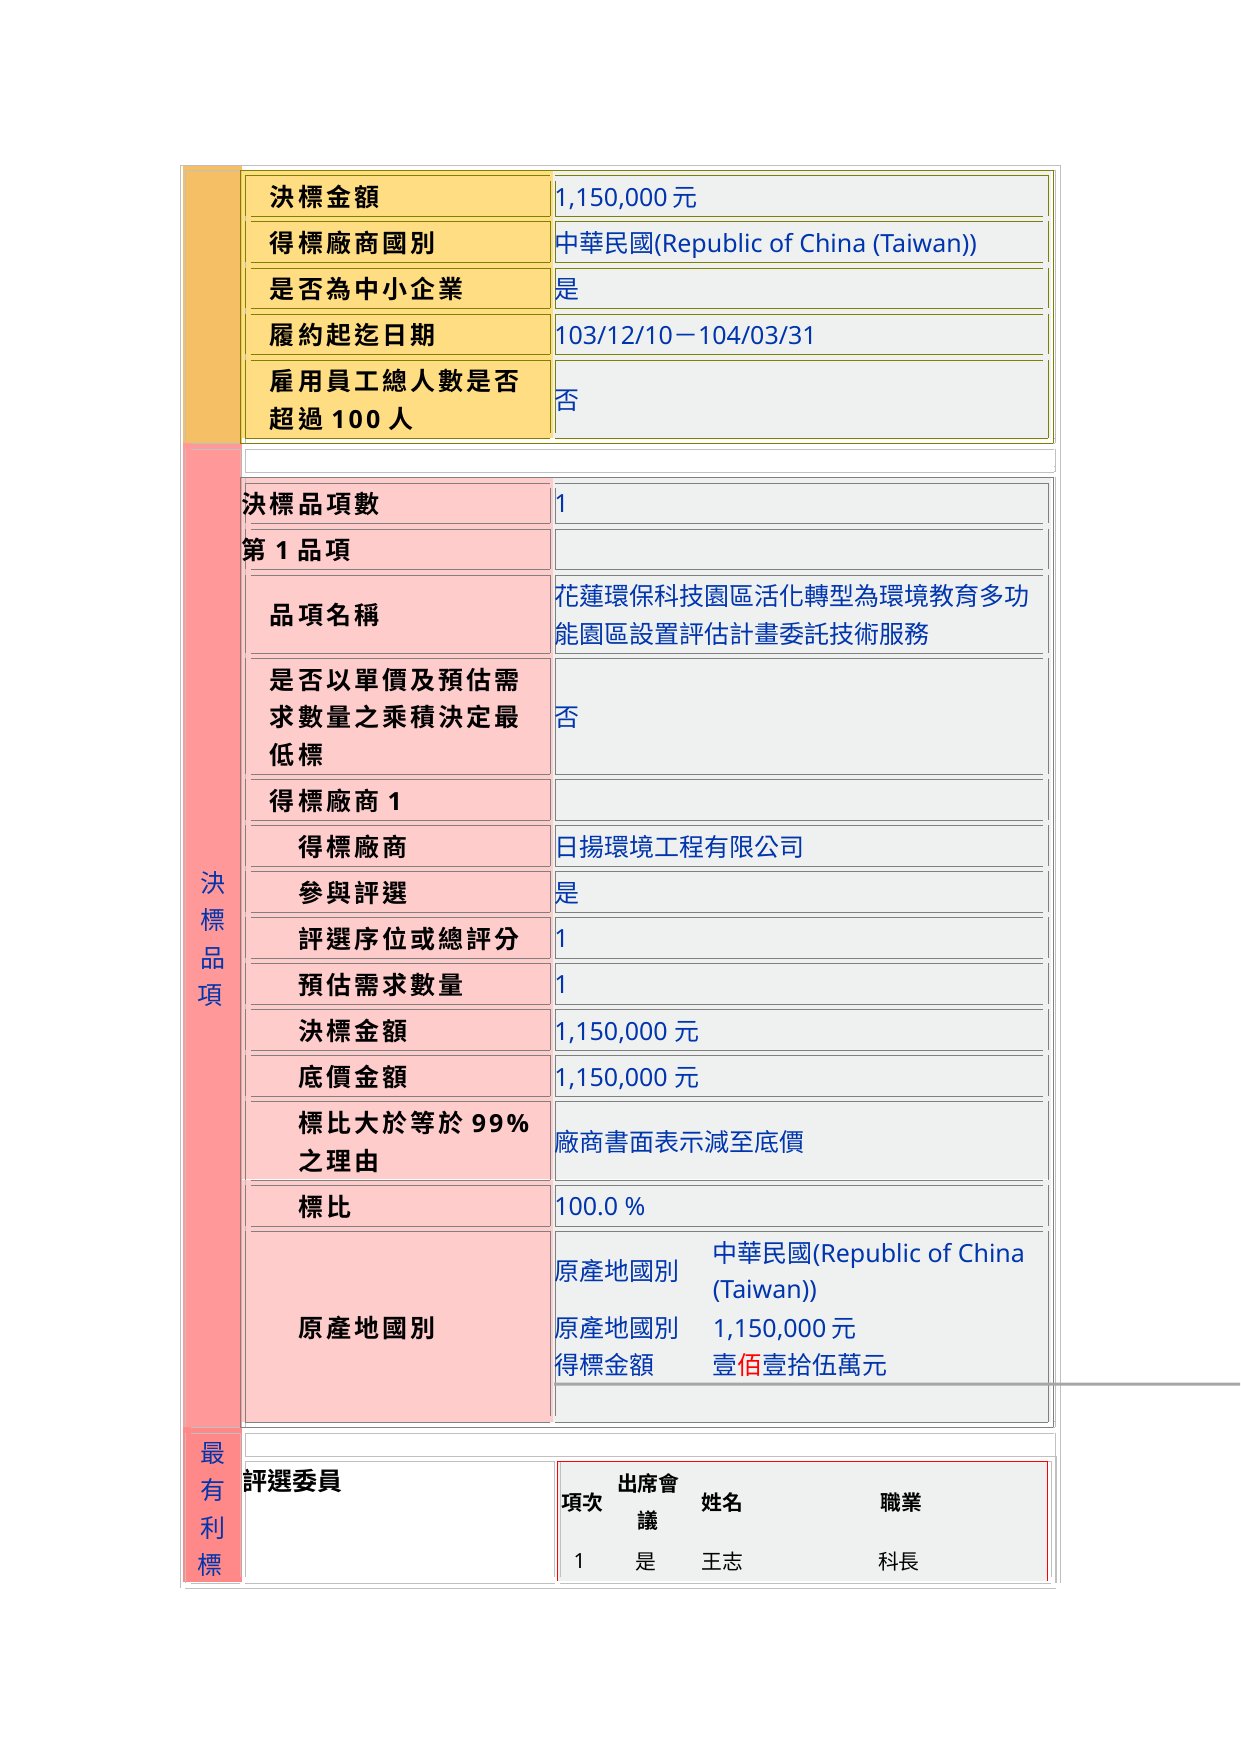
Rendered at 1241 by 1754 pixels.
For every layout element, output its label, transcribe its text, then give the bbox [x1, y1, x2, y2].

table_cell 底價金額 [246, 1050, 553, 1096]
table_cell 王志 [690, 1540, 754, 1581]
table_cell 1,150,000元 [553, 171, 1051, 216]
table_cell [183, 166, 242, 443]
table_cell 否 [553, 354, 1051, 438]
table_cell [557, 1457, 1053, 1582]
table_cell [554, 1386, 1043, 1420]
table_cell [557, 1428, 1053, 1433]
table_cell 花蓮環保科技園區活化轉型為環境教育多功能園區設置評估計畫委託技術服務 [553, 569, 1051, 653]
table_cell 1 [553, 912, 1051, 958]
table_cell 日揚環境工程有限公司 [553, 820, 1051, 866]
table_cell 1,150,000元 壹佰壹拾伍萬元 [713, 1308, 1043, 1382]
table_header 原產地國別 [556, 1233, 713, 1307]
table_header 職業 [754, 1462, 1047, 1540]
table_cell 是 [553, 866, 1051, 912]
table_cell 100.0 % [553, 1180, 1051, 1226]
table_cell 決標金額 [246, 1004, 553, 1050]
table_cell 1,150,000 元 [553, 1050, 1051, 1096]
table_cell 1 [558, 1540, 606, 1581]
table_cell 原產地國別 得標金額 [556, 1308, 713, 1382]
table_cell 預估需求數量 [246, 958, 553, 1004]
table_cell [243, 166, 1057, 443]
table_cell 第1品項 [246, 523, 553, 569]
table_cell 否 [553, 653, 1051, 774]
table_cell 廠商書面表示減至底價 [553, 1096, 1051, 1179]
table_cell [557, 1434, 1053, 1456]
table_cell [553, 523, 1051, 569]
table_cell 得標廠商1 [246, 774, 553, 820]
table_cell [243, 444, 557, 472]
table_cell [557, 450, 1053, 472]
table_cell 科長 [754, 1540, 1047, 1581]
table_cell 履約起迄日期 [246, 308, 553, 354]
table_header 姓名 [690, 1462, 754, 1540]
table_cell 是否以單價及預估需 求數量之乘積決定最 低標 [246, 653, 553, 774]
table_cell 決 標 品 項 [183, 443, 242, 1427]
table_cell 標比 [246, 1180, 553, 1226]
table_cell 得標廠商 [246, 820, 553, 866]
table_cell 是 [553, 262, 1051, 308]
table_cell [246, 171, 1053, 443]
table_cell 是否為中小企業 [246, 262, 553, 308]
table_cell 雇用員工總人數是否 超過100人 [246, 354, 553, 438]
table_cell 103/12/10－104/03/31 [553, 308, 1051, 354]
table_cell [246, 450, 557, 472]
table_cell 品項名稱 [246, 569, 553, 653]
table_cell 評選委員 [243, 1456, 557, 1582]
table_header 決標品項數 [246, 478, 553, 523]
table_cell 評選序位或總評分 [246, 912, 553, 958]
table_cell 最 有 利 標 [183, 1427, 242, 1582]
table_cell 是 [606, 1540, 690, 1581]
table_cell [243, 472, 1057, 1382]
table_cell [553, 774, 1051, 820]
table_cell 決標金額 [242, 171, 553, 216]
table_header 1 [553, 478, 1051, 523]
table_header 項次 [561, 1462, 606, 1540]
table_cell [243, 1428, 557, 1456]
table_cell 得標廠商國別 [246, 216, 553, 262]
table_cell 中華民國(Republic of China (Taiwan)) [553, 216, 1051, 262]
table_cell [557, 444, 1053, 449]
table_cell [553, 1226, 1051, 1422]
table_cell 1,150,000 元 [553, 1004, 1051, 1050]
table_cell 1 [553, 958, 1051, 1004]
table_header 出席會議 [606, 1462, 690, 1540]
table_cell 原產地國別 [246, 1226, 553, 1422]
table_cell [246, 1386, 1053, 1427]
table_cell [246, 1434, 557, 1456]
table_header 中華民國(Republic of China (Taiwan)) [713, 1233, 1043, 1307]
table_cell 參與評選 [246, 866, 553, 912]
table_cell 標比大於等於99% 之理由 [246, 1096, 553, 1179]
